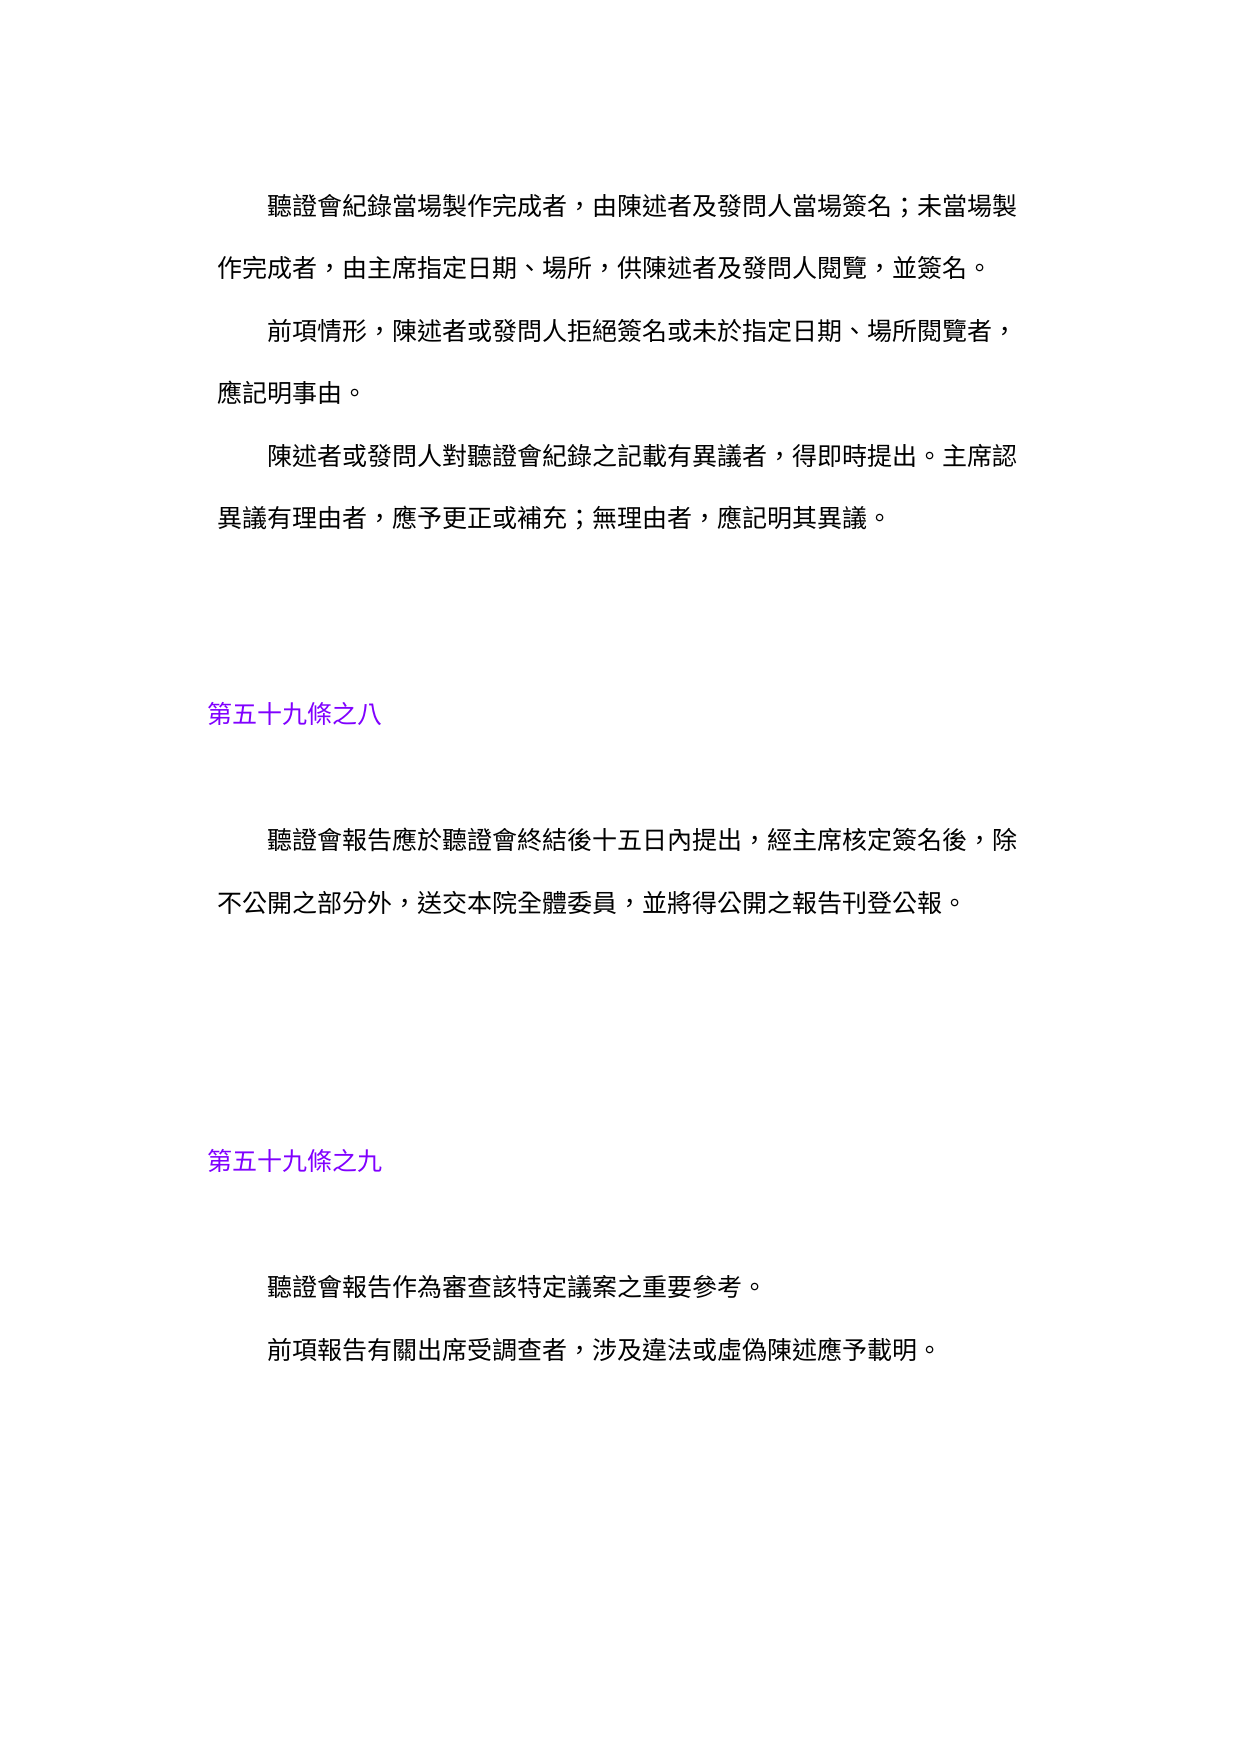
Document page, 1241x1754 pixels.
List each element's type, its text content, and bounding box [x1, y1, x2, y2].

table_header 第五十九條之八 [206, 669, 1046, 1050]
table_header 第五十九條之九 [206, 1116, 955, 1497]
table_header 聽證會報告作為審查該特定議案之重要參考。 前項報告有關出席受調查者，涉及違法或虛偽陳述應予載明。 [216, 1180, 949, 1433]
table_header [188, 668, 196, 1114]
table_header 聽證會報告應於聽證會終結後十五日內提出，經主席核定簽名後，除不公開之部分外，送交本院全體委員，並將得公開之報告刊登公報。 [216, 733, 1040, 986]
table_header [196, 668, 1053, 1114]
table_header [188, 158, 196, 668]
table_header [196, 158, 1053, 668]
table_header [188, 1115, 196, 1561]
table_header [208, 1180, 216, 1433]
table_header [196, 1115, 961, 1561]
table_header [208, 733, 216, 986]
table_header [198, 160, 206, 603]
table_header [198, 669, 206, 1050]
table_header 聽證會紀錄當場製作完成者，由陳述者及發問人當場簽名；未當場製作完成者，由主席指定日期、場所，供陳述者及發問人閱覽，並簽名。 前項情形，陳述者或發問人拒絕簽名或未於指定日期、場所閱覽者，應記明事由。 陳述者或發問人對聽證會紀錄之記載有異議者，得即時提出。主席認異議有理由者，應予更正或補充；無理由者，應記明其異議。 [216, 161, 1040, 539]
table_header [208, 161, 216, 539]
table_header [206, 160, 1046, 603]
table_header [198, 1116, 206, 1497]
